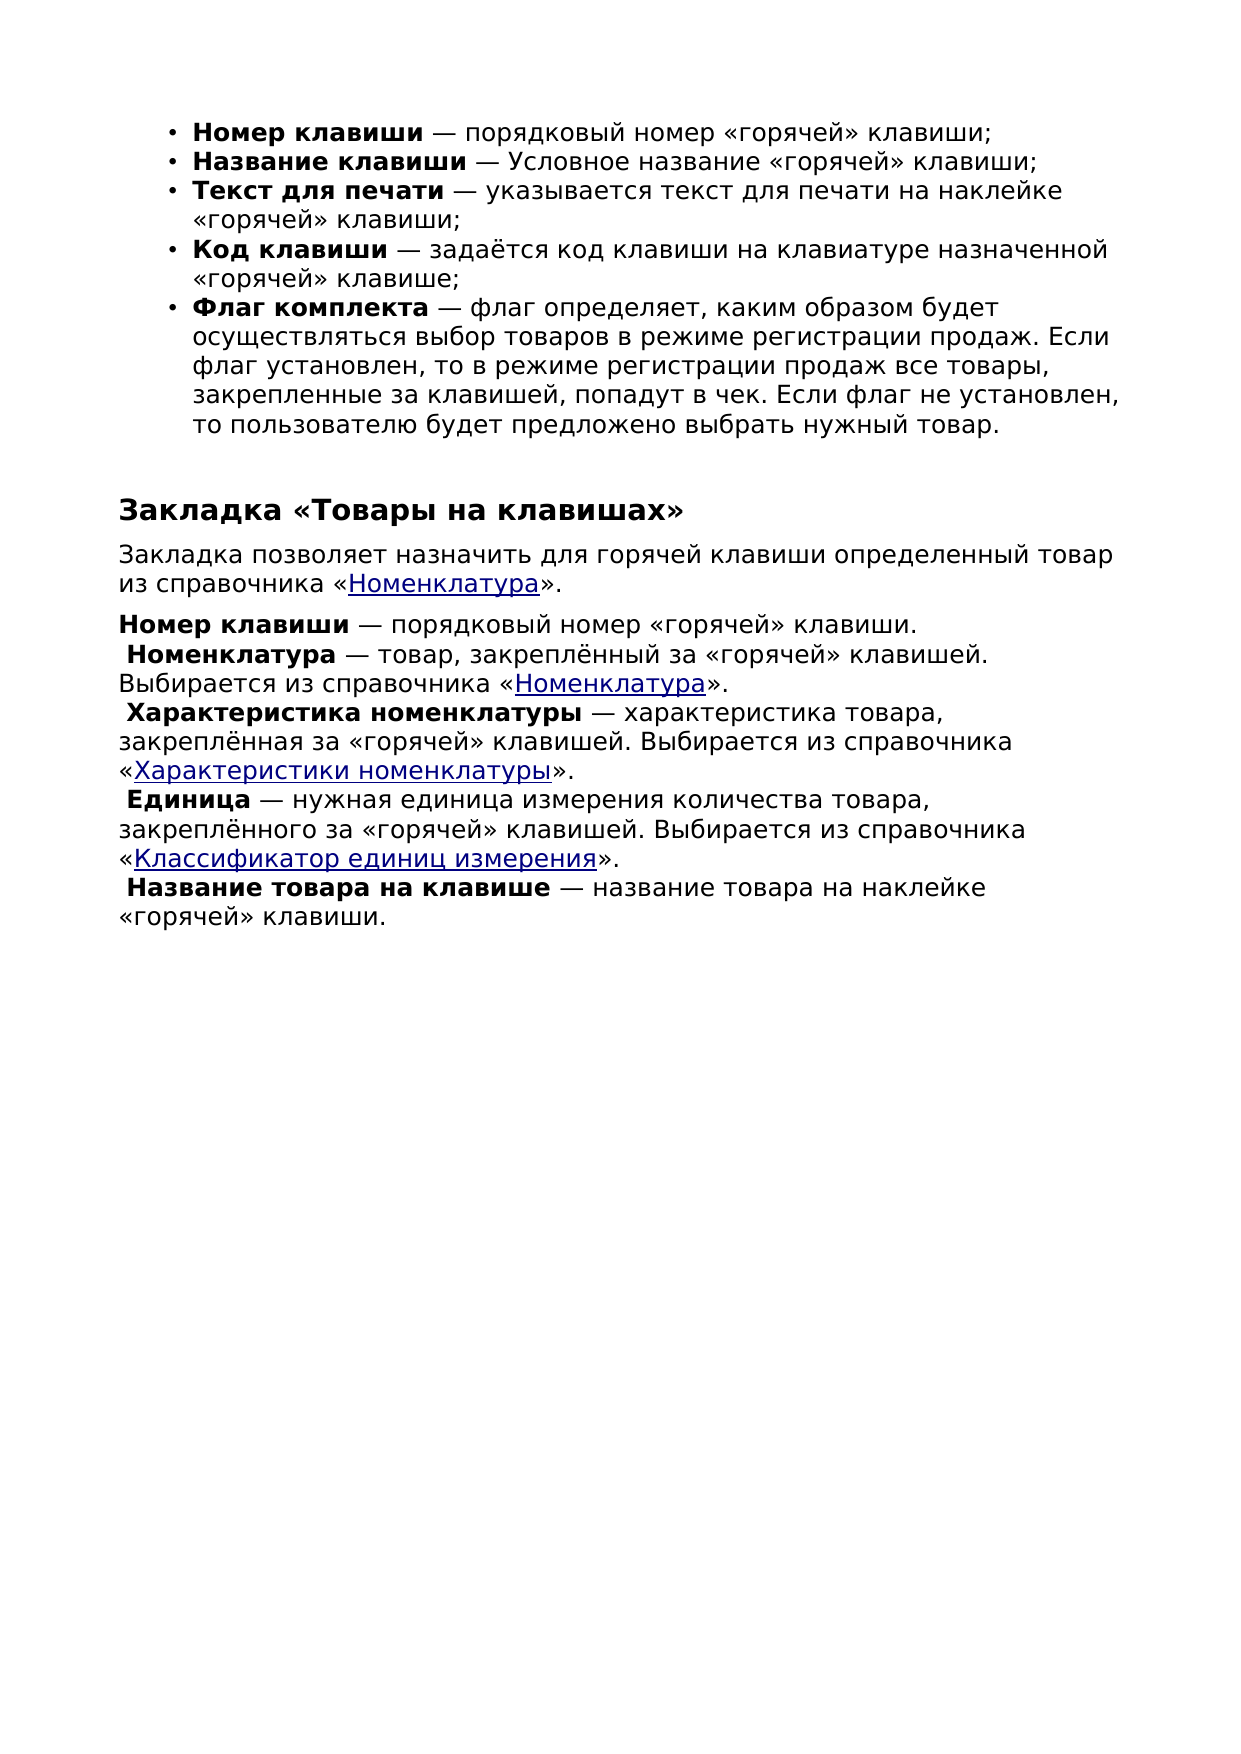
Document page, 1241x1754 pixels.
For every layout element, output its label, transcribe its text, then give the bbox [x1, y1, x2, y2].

list Код клавиши — задаётся код клавиши на клавиатуре назначенной «горячей» клавише; [177, 235, 1122, 293]
list Название клавиши — Условное название «горячей» клавиши; [177, 147, 1122, 176]
list Текст для печати — указывается текст для печати на наклейке «горячей» клавиши; [177, 176, 1122, 235]
list Номер клавиши — порядковый номер «горячей» клавиши; [177, 118, 1122, 147]
subtitle Закладка «Товары на клавишах» [118, 493, 1122, 527]
list Флаг комплекта — флаг определяет, каким образом будет осуществляться выбор товаров в режиме регистрации продаж. Если флаг установлен, то в режиме регистрации продаж все товары, закрепленные за клавишей, попадут в чек. Если флаг не установлен, то пользователю будет предложено выбрать нужный товар. [177, 293, 1122, 439]
text Номер клавиши — порядковый номер «горячей» клавиши. Номенклатура — товар, закреплённый за «горячей» клавишей. Выбирается из справочника «Номенклатура». Характеристика номенклатуры — характеристика товара, закреплённая за «горячей» клавишей. Выбирается из справочника «Характеристики номенклатуры». Единица — нужная единица измерения количества товара, закреплённого за «горячей» клавишей. Выбирается из справочника «Классификатор единиц измерения». Название товара на клавише — название товара на наклейке «горячей» клавиши. [118, 611, 1122, 932]
text Закладка позволяет назначить для горячей клавиши определенный товар из справочника «Номенклатура». [118, 540, 1122, 598]
